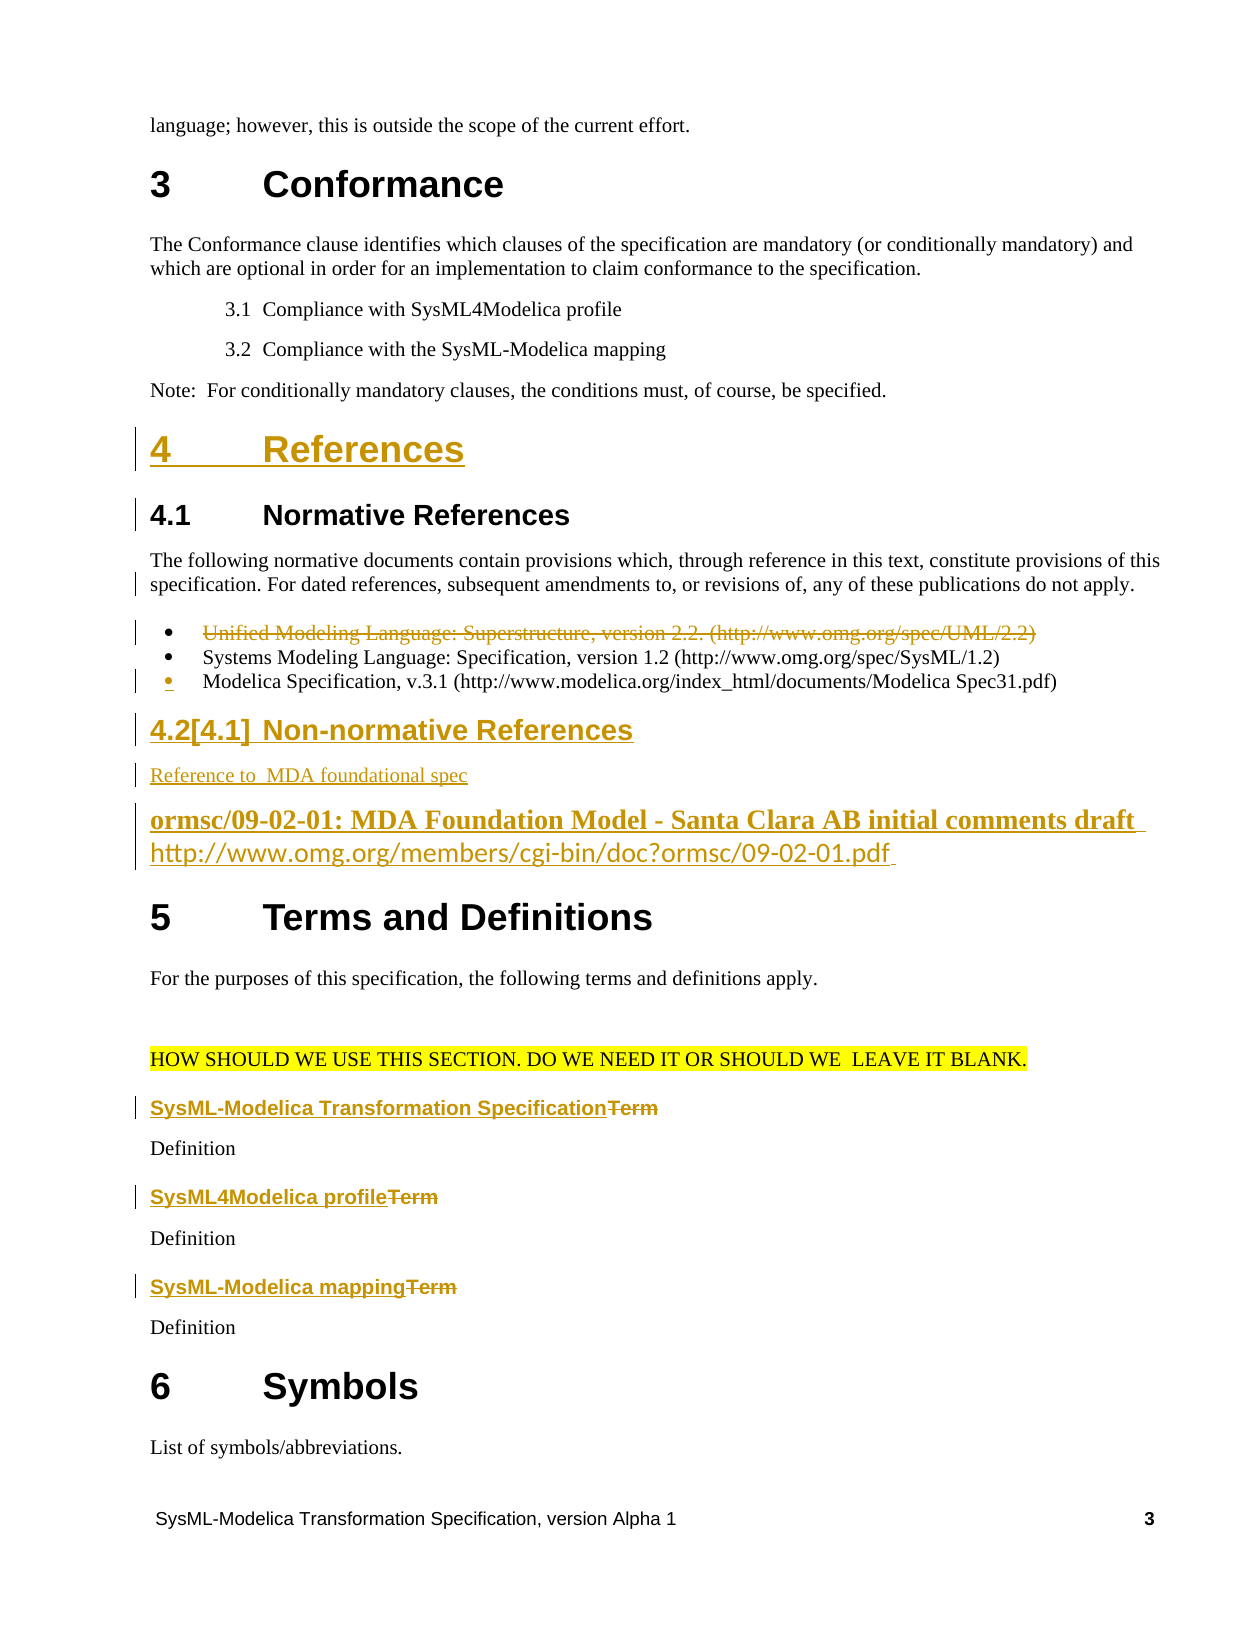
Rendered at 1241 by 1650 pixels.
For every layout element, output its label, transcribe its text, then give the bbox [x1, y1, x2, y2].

subtitle References [150, 427, 1166, 471]
subtitle Conformance [150, 162, 1166, 205]
list Compliance with the SysML-Modelica mapping [225, 337, 1166, 361]
subtitle Symbols [150, 1364, 1166, 1408]
text The following normative documents contain provisions which, through reference in this text, constitute provisions of this specification. For dated references, subsequent amendments to, or revisions of, any of these publications do not apply. [150, 547, 1166, 620]
text HOW SHOULD WE USE THIS SECTION. DO WE NEED IT OR SHOULD WE LEAVE IT BLANK. [150, 1046, 1166, 1071]
text SysML4Modelica profile [150, 1185, 1166, 1209]
text SysML-Modelica Transformation Specification [150, 1096, 1166, 1119]
subtitle Non-normative References [150, 712, 1166, 746]
text Definition [150, 1136, 1166, 1160]
text SysML-Modelica mapping [150, 1274, 1166, 1298]
text For the purposes of this specification, the following terms and definitions apply. [150, 965, 1166, 989]
text Definition [150, 1225, 1166, 1249]
text List of symbols/abbreviations. [150, 1434, 1166, 1459]
text The Conformance clause identifies which clauses of the specification are mandatory (or conditionally mandatory) and which are optional in order for an implementation to claim conformance to the specification. [150, 232, 1166, 280]
text language; however, this is outside the scope of the current effort. [150, 112, 1166, 137]
text Definition [150, 1315, 1166, 1339]
list Systems Modeling Language: Specification, version 1.2 (http://www.omg.org/spec/SysML/1.2) [165, 645, 1152, 669]
subtitle Terms and Definitions [150, 895, 1166, 938]
list Compliance with SysML4Modelica profile [225, 297, 1166, 321]
text Note: For conditionally mandatory clauses, the conditions must, of course, be specified. [150, 378, 1166, 402]
text ormsc/09-02-01: MDA Foundation Model - Santa Clara AB initial comments draft http://www.omg.org/members/cgi-bin/doc?ormsc/09-02-01.pdf [150, 803, 1166, 870]
text Reference to MDA foundational spec [150, 762, 1166, 787]
subtitle Normative References [150, 497, 1166, 531]
list Modelica Specification, v.3.1 (http://www.modelica.org/index_html/documents/Modelica Spec31.pdf) [165, 669, 1152, 693]
